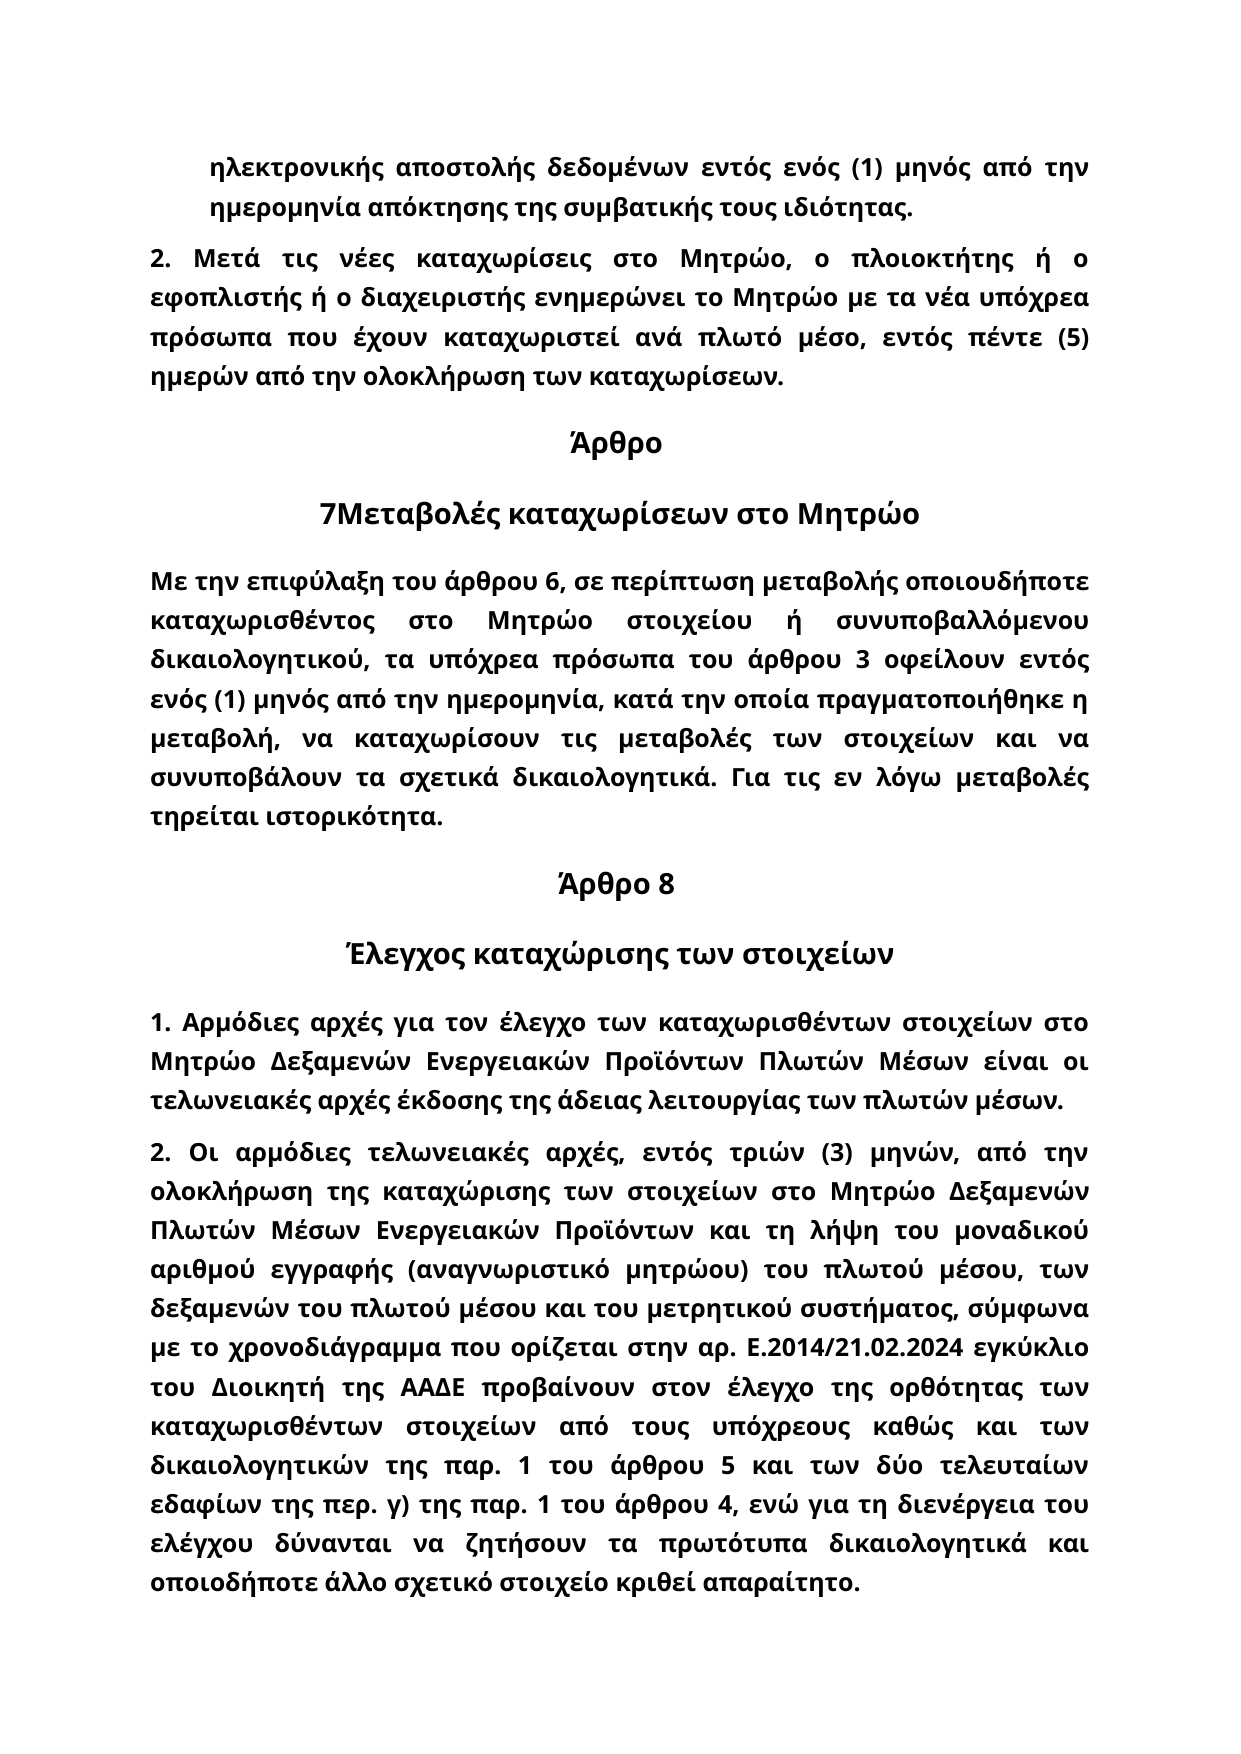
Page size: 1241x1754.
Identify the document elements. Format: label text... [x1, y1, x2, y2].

subtitle Έλεγχος καταχώρισης των στοιχείων [150, 933, 1090, 973]
text Με την επιφύλαξη του άρθρου 6, σε περίπτωση μεταβολής οποιουδήποτε καταχωρισθέντος στο Μητρώο στοιχείου ή συνυποβαλλόμενου δικαιολογητικού, τα υπόχρεα πρόσωπα του άρθρου 3 οφείλουν εντός ενός (1) μηνός από την ημερομηνία, κατά την οποία πραγματοποιήθηκε η μεταβολή, να καταχωρίσουν τις μεταβολές των στοιχείων και να συνυποβάλουν τα σχετικά δικαιολογητικά. Για τις εν λόγω μεταβολές τηρείται ιστορικότητα. [150, 564, 1090, 833]
list ηλεκτρονικής αποστολής δεδομένων εντός ενός (1) μηνός από την ημερομηνία απόκτησης της συμβατικής τους ιδιότητας. [150, 150, 1090, 223]
text 2. Οι αρμόδιες τελωνειακές αρχές, εντός τριών (3) μηνών, από την ολοκλήρωση της καταχώρισης των στοιχείων στο Μητρώο Δεξαμενών Πλωτών Μέσων Ενεργειακών Προϊόντων και τη λήψη του μοναδικού αριθμού εγγραφής (αναγνωριστικό μητρώου) του πλωτού μέσου, των δεξαμενών του πλωτού μέσου και του μετρητικού συστήματος, σύμφωνα με το χρονοδιάγραμμα που ορίζεται στην αρ. Ε.2014/21.02.2024 εγκύκλιο του Διοικητή της ΑΑΔΕ προβαίνουν στον έλεγχο της ορθότητας των καταχωρισθέντων στοιχείων από τους υπόχρεους καθώς και των δικαιολογητικών της παρ. 1 του άρθρου 5 και των δύο τελευταίων εδαφίων της περ. γ) της παρ. 1 του άρθρου 4, ενώ για τη διενέργεια του ελέγχου δύνανται να ζητήσουν τα πρωτότυπα δικαιολογητικά και οποιοδήποτε άλλο σχετικό στοιχείο κριθεί απαραίτητο. [150, 1134, 1090, 1599]
text 1. Αρμόδιες αρχές για τον έλεγχο των καταχωρισθέντων στοιχείων στο Μητρώο Δεξαμενών Ενεργειακών Προϊόντων Πλωτών Μέσων είναι οι τελωνειακές αρχές έκδοσης της άδειας λειτουργίας των πλωτών μέσων. [150, 1004, 1090, 1117]
text 2. Μετά τις νέες καταχωρίσεις στο Μητρώο, ο πλοιοκτήτης ή ο εφοπλιστής ή ο διαχειριστής ενημερώνει το Μητρώο με τα νέα υπόχρεα πρόσωπα που έχουν καταχωριστεί ανά πλωτό μέσο, εντός πέντε (5) ημερών από την ολοκλήρωση των καταχωρίσεων. [150, 241, 1090, 392]
subtitle Άρθρο [150, 422, 1090, 462]
subtitle 7Μεταβολές καταχωρίσεων στο Μητρώο [150, 493, 1090, 533]
subtitle Άρθρο 8 [150, 863, 1090, 903]
